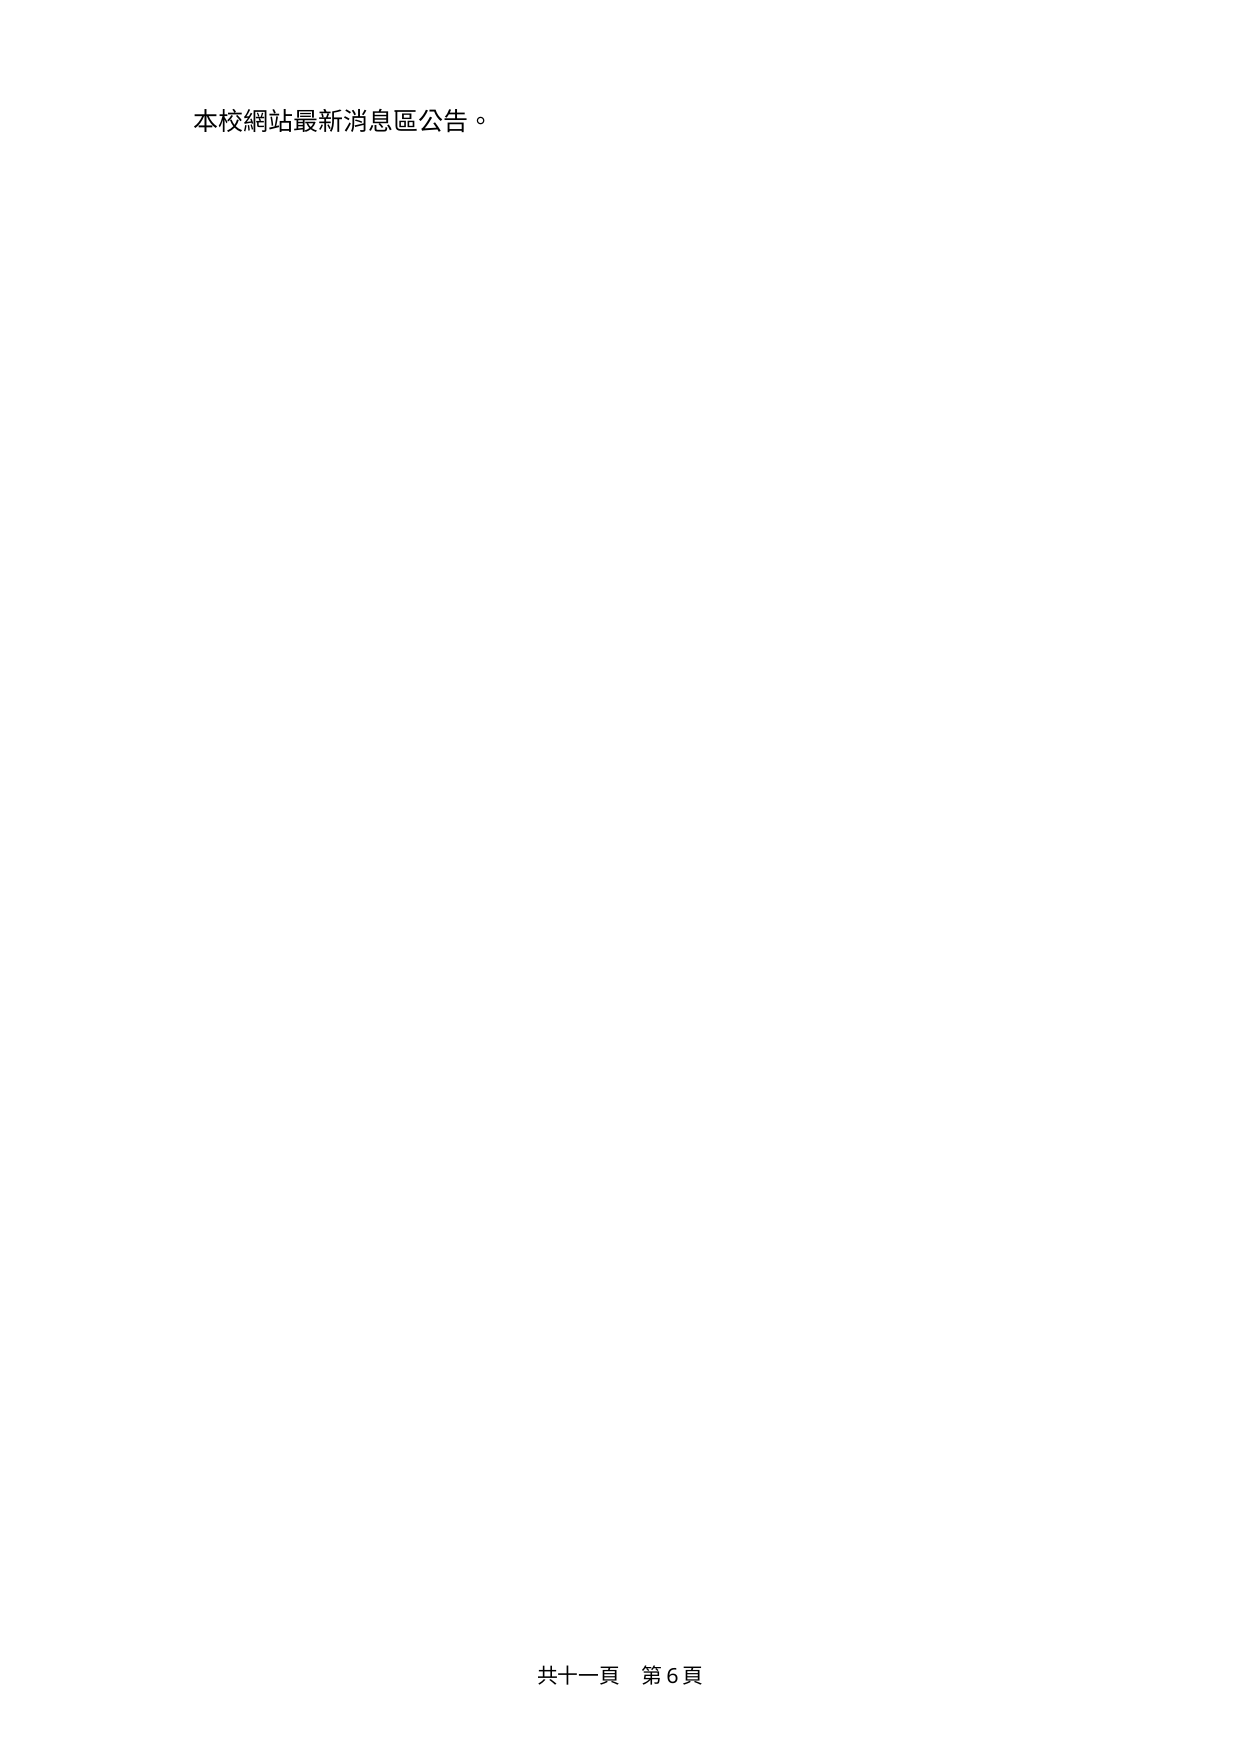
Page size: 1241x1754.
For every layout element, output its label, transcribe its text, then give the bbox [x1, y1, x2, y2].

text 本校網站最新消息區公告。 [118, 78, 1122, 141]
